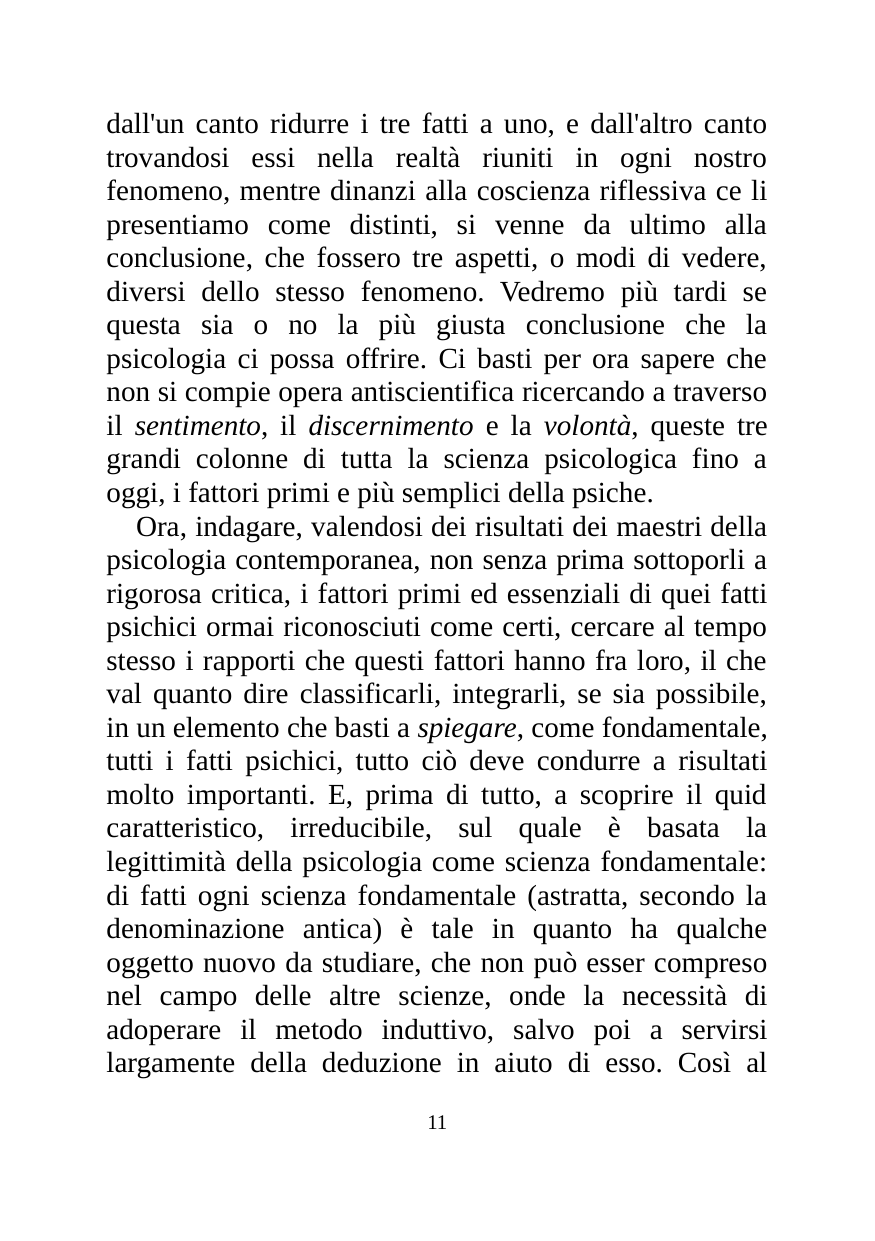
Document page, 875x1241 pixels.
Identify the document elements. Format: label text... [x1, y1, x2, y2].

text Ora, indagare, valendosi dei risultati dei maestri della psicologia contemporanea, non senza prima sottoporli a rigorosa critica, i fattori primi ed essenziali di quei fatti psichici ormai riconosciuti come certi, cercare al tempo stesso i rapporti che questi fattori hanno fra loro, il che val quanto dire classificarli, integrarli, se sia possibile, in un elemento che basti a spiegare, come fondamentale, tutti i fatti psichici, tutto ciò deve condurre a risultati molto importanti. E, prima di tutto, a scoprire il quid caratteristico, irreducibile, sul quale è basata la legittimità della psicologia come scienza fondamentale: di fatti ogni scienza fondamentale (astratta, secondo la denominazione antica) è tale in quanto ha qualche oggetto nuovo da studiare, che non può esser compreso nel campo delle altre scienze, onde la necessità di adoperare il metodo induttivo, salvo poi a servirsi largamente della deduzione in aiuto di esso. Così al [106, 509, 768, 1079]
text dall'un canto ridurre i tre fatti a uno, e dall'altro canto trovandosi essi nella realtà riuniti in ogni nostro fenomeno, mentre dinanzi alla coscienza riflessiva ce li presentiamo come distinti, si venne da ultimo alla conclusione, che fossero tre aspetti, o modi di vedere, diversi dello stesso fenomeno. Vedremo più tardi se questa sia o no la più giusta conclusione che la psicologia ci possa offrire. Ci basti per ora sapere che non si compie opera antiscientifica ricercando a traverso il sentimento, il discernimento e la volontà, queste tre grandi colonne di tutta la scienza psicologica fino a oggi, i fattori primi e più semplici della psiche. [106, 106, 768, 509]
